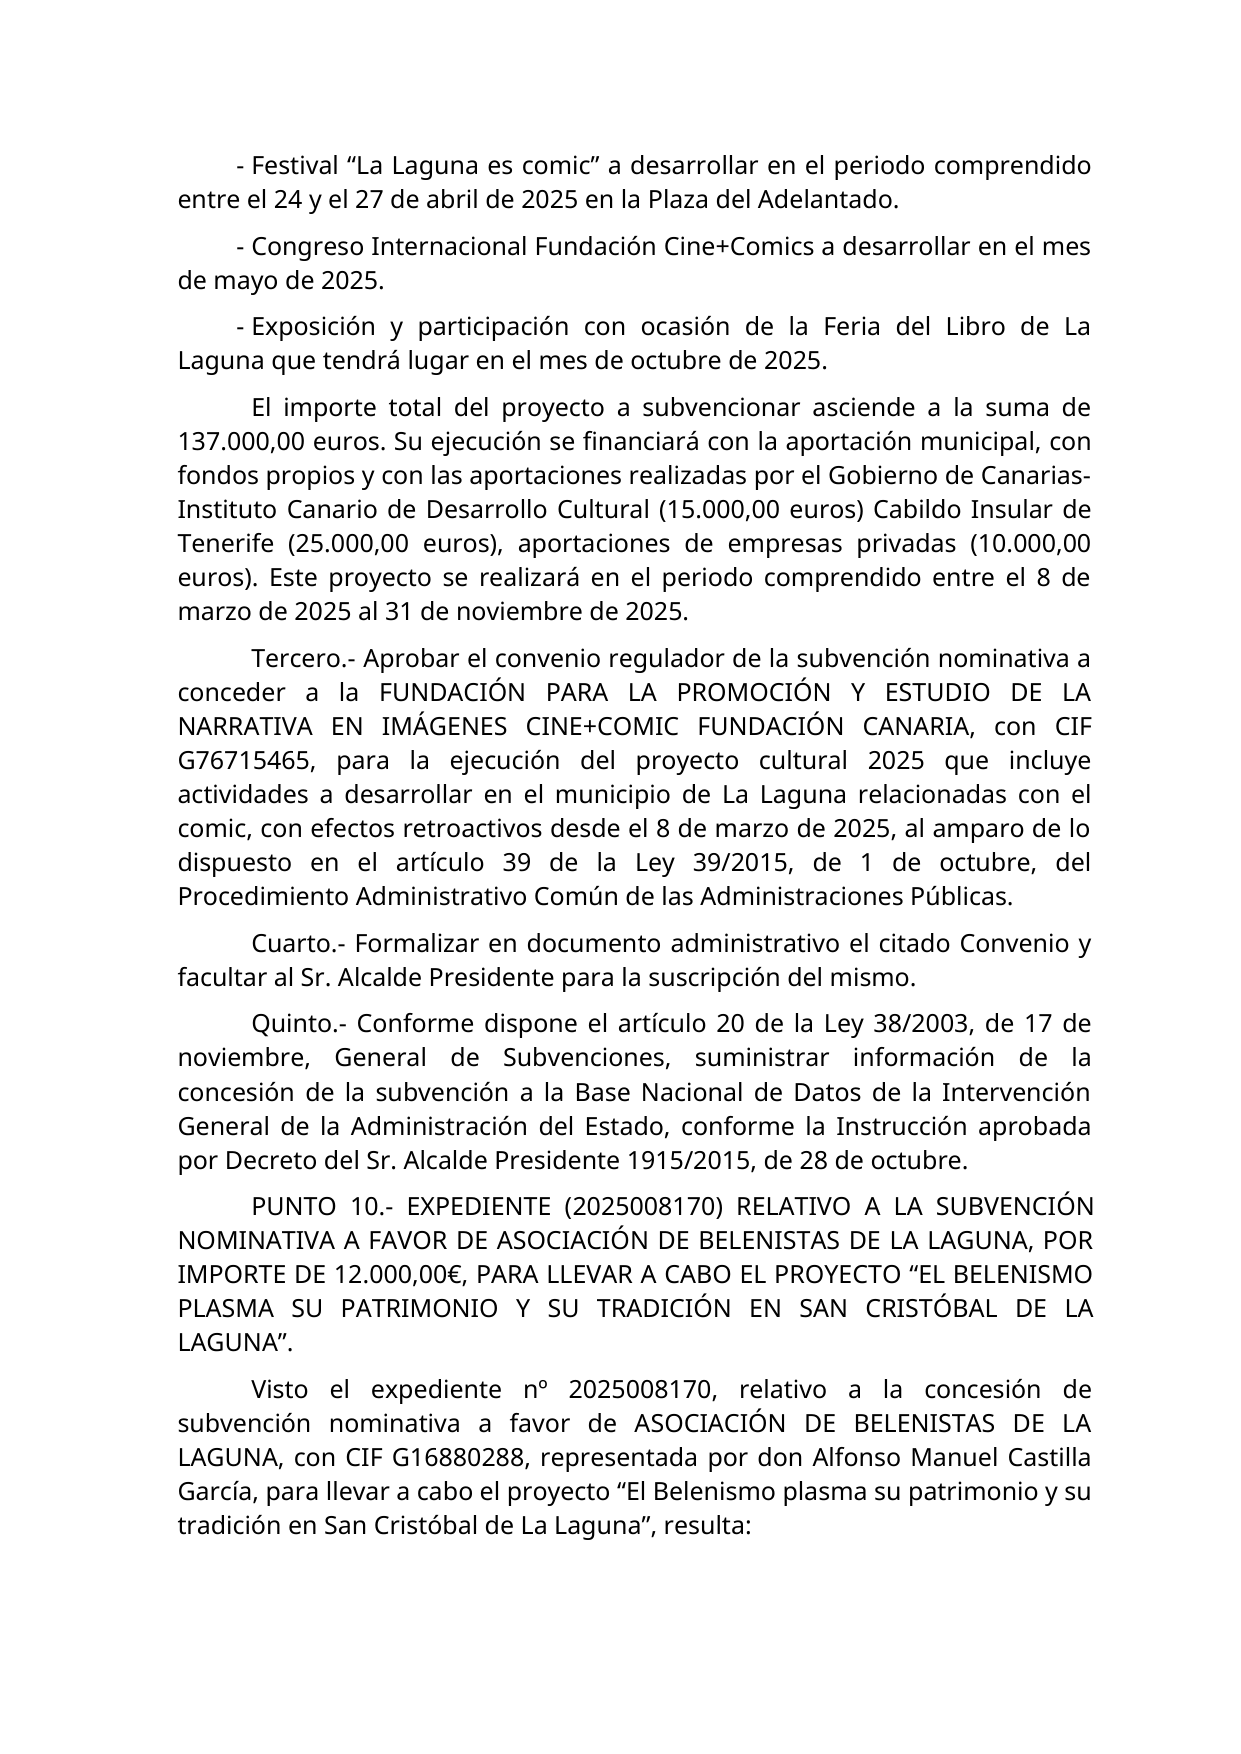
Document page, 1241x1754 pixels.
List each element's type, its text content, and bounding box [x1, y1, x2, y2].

text PUNTO 10.- EXPEDIENTE (2025008170) RELATIVO A LA SUBVENCIÓN NOMINATIVA A FAVOR DE ASOCIACIÓN DE BELENISTAS DE LA LAGUNA, POR IMPORTE DE 12.000,00€, PARA LLEVAR A CABO EL PROYECTO “EL BELENISMO PLASMA SU PATRIMONIO Y SU TRADICIÓN EN SAN CRISTÓBAL DE LA LAGUNA”. [177, 1189, 1095, 1359]
list Congreso Internacional Fundación Cine+Comics a desarrollar en el mes de mayo de 2025. [177, 228, 1093, 296]
text Visto el expediente nº 2025008170, relativo a la concesión de subvención nominativa a favor de ASOCIACIÓN DE BELENISTAS DE LA LAGUNA, con CIF G16880288, representada por don Alfonso Manuel Castilla García, para llevar a cabo el proyecto “El Belenismo plasma su patrimonio y su tradición en San Cristóbal de La Laguna”, resulta: [177, 1372, 1093, 1542]
list Festival “La Laguna es comic” a desarrollar en el periodo comprendido entre el 24 y el 27 de abril de 2025 en la Plaza del Adelantado. [177, 148, 1093, 216]
list Exposición y participación con ocasión de la Feria del Libro de La Laguna que tendrá lugar en el mes de octubre de 2025. [177, 309, 1093, 377]
text Cuarto.- Formalizar en documento administrativo el citado Convenio y facultar al Sr. Alcalde Presidente para la suscripción del mismo. [177, 925, 1093, 993]
text Tercero.- Aprobar el convenio regulador de la subvención nominativa a conceder a la FUNDACIÓN PARA LA PROMOCIÓN Y ESTUDIO DE LA NARRATIVA EN IMÁGENES CINE+COMIC FUNDACIÓN CANARIA, con CIF G76715465, para la ejecución del proyecto cultural 2025 que incluye actividades a desarrollar en el municipio de La Laguna relacionadas con el comic, con efectos retroactivos desde el 8 de marzo de 2025, al amparo de lo dispuesto en el artículo 39 de la Ley 39/2015, de 1 de octubre, del Procedimiento Administrativo Común de las Administraciones Públicas. [177, 640, 1093, 913]
text El importe total del proyecto a subvencionar asciende a la suma de 137.000,00 euros. Su ejecución se financiará con la aportación municipal, con fondos propios y con las aportaciones realizadas por el Gobierno de Canarias- Instituto Canario de Desarrollo Cultural (15.000,00 euros) Cabildo Insular de Tenerife (25.000,00 euros), aportaciones de empresas privadas (10.000,00 euros). Este proyecto se realizará en el periodo comprendido entre el 8 de marzo de 2025 al 31 de noviembre de 2025. [177, 389, 1093, 628]
text Quinto.- Conforme dispone el artículo 20 de la Ley 38/2003, de 17 de noviembre, General de Subvenciones, suministrar información de la concesión de la subvención a la Base Nacional de Datos de la Intervención General de la Administración del Estado, conforme la Instrucción aprobada por Decreto del Sr. Alcalde Presidente 1915/2015, de 28 de octubre. [177, 1006, 1093, 1176]
